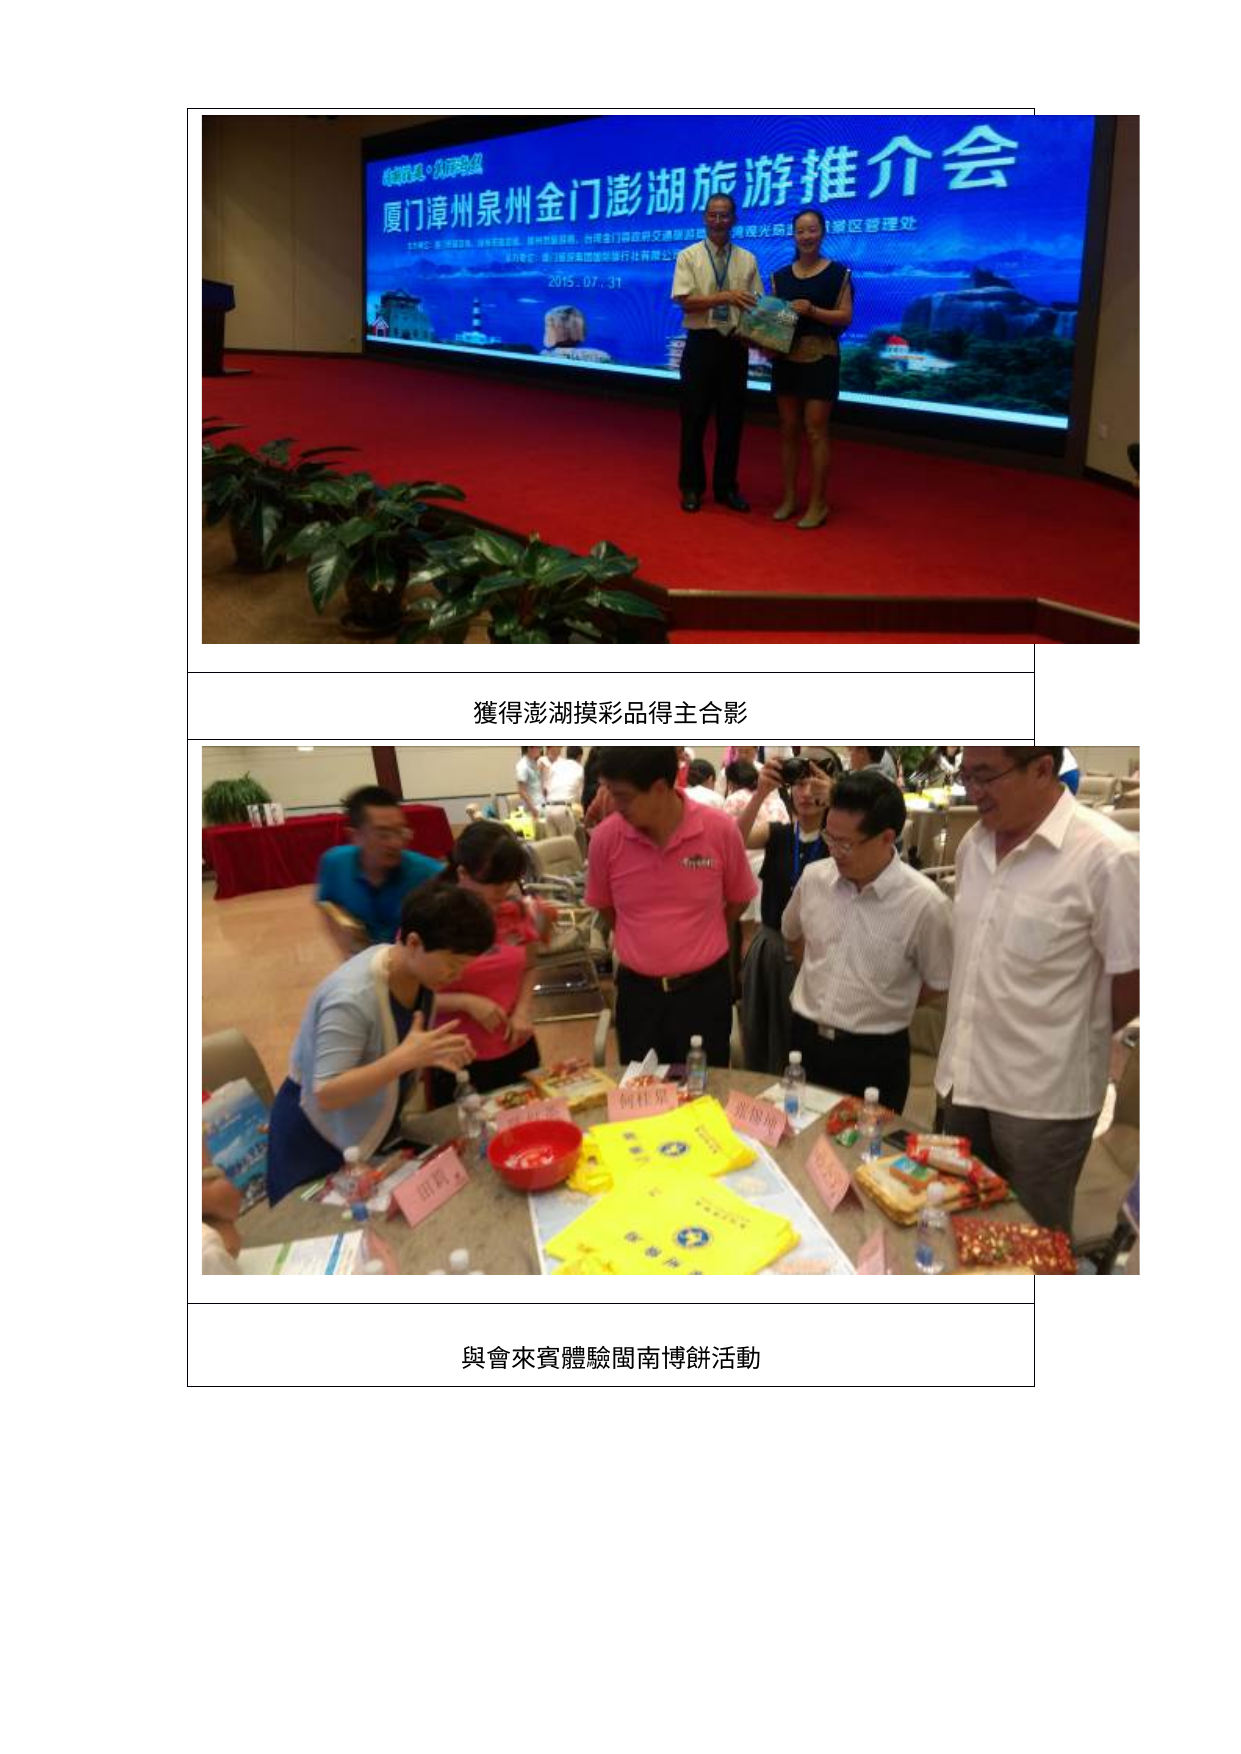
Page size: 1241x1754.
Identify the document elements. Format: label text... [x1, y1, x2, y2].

table_cell 與會來賓體驗閩南博餅活動 [188, 1304, 1034, 1386]
table_cell 獲得澎湖摸彩品得主合影 [188, 673, 1034, 739]
picture [201, 115, 1140, 644]
picture [201, 746, 1140, 1275]
table_header [188, 109, 1034, 672]
table_cell [188, 740, 1034, 1302]
